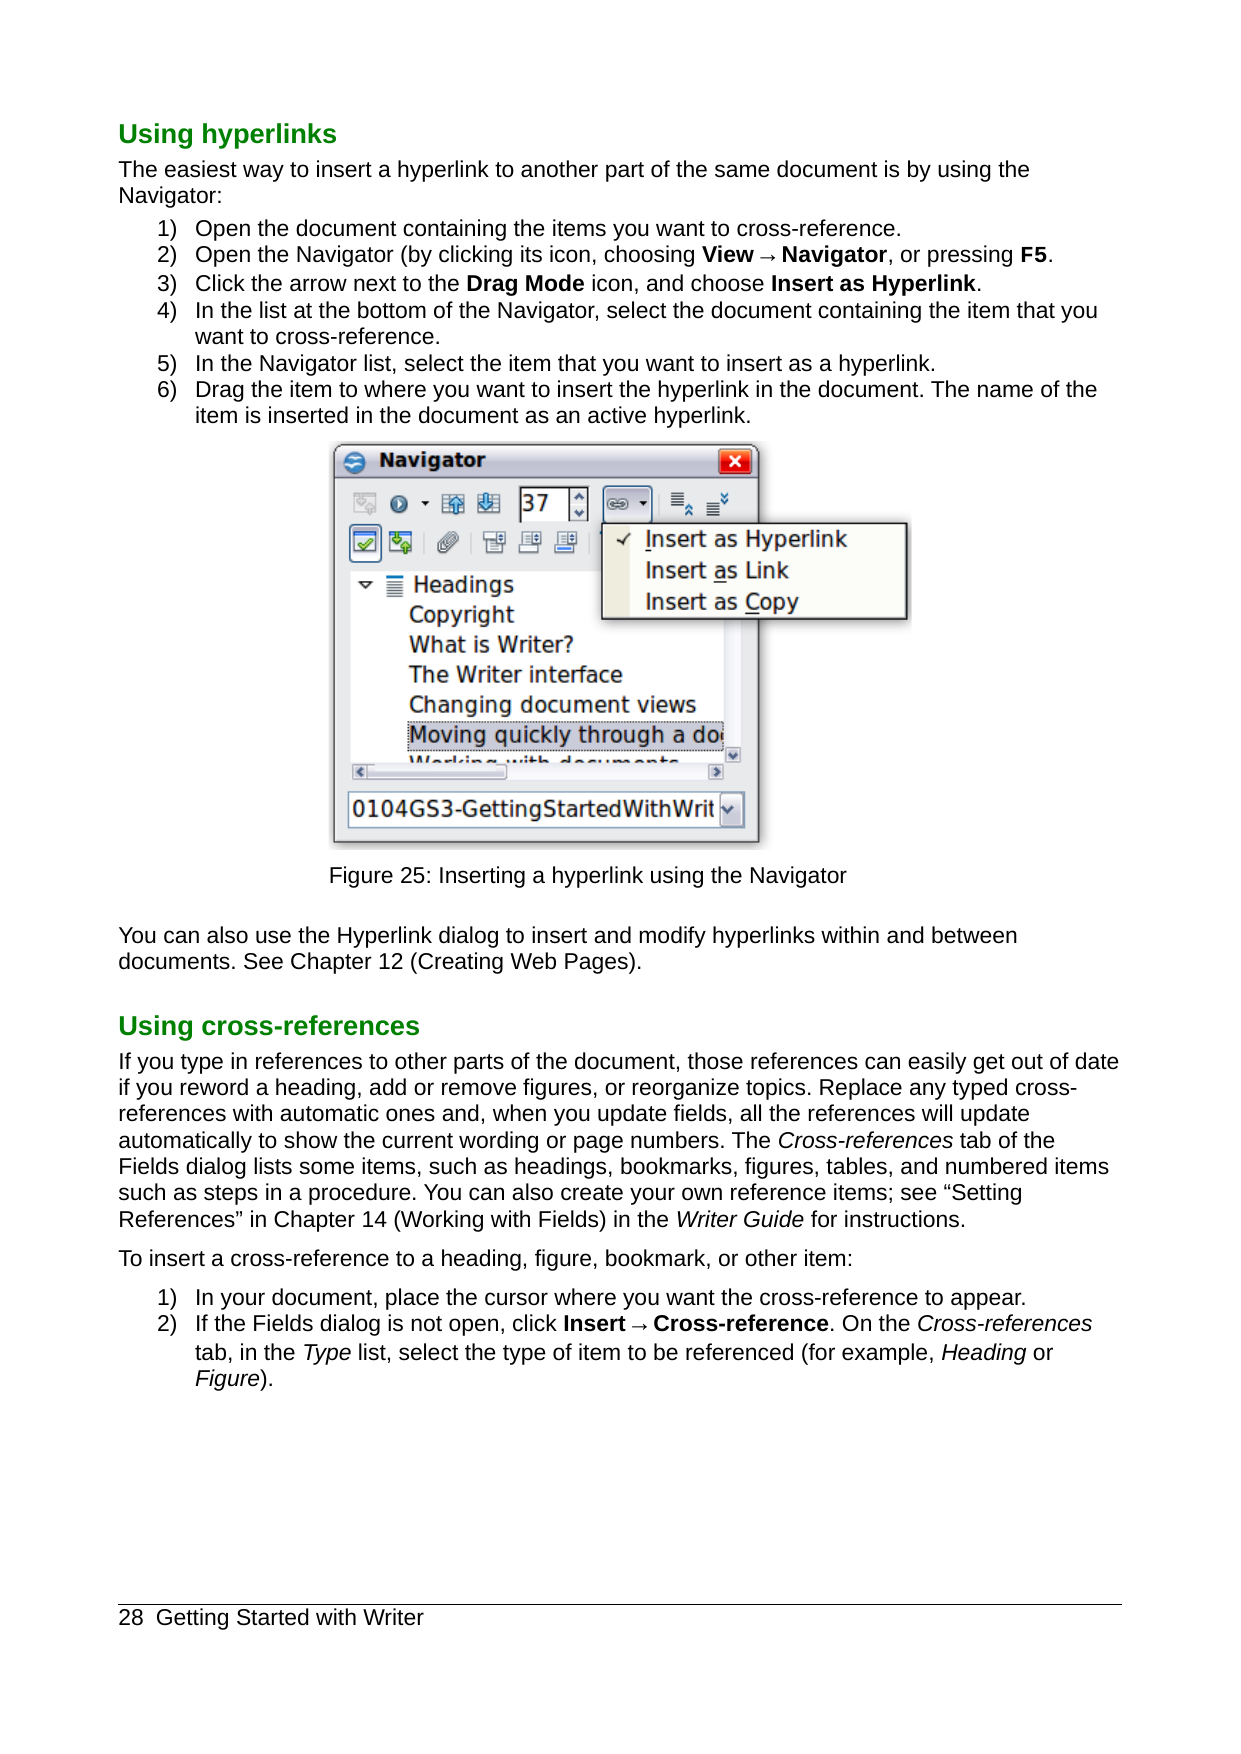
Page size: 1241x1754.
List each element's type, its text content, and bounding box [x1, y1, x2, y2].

text If you type in references to other parts of the document, those references can easily get out of date if you reword a heading, add or remove figures, or reorganize topics. Replace any typed cross-references with automatic ones and, when you update fields, all the references will update automatically to show the current wording or page numbers. The Cross-references tab of the Fields dialog lists some items, such as headings, bookmarks, figures, tables, and numbered items such as steps in a procedure. You can also create your own reference items; see “Setting References” in Chapter 14 (Working with Fields) in the Writer Guide for instructions. [118, 1048, 1122, 1232]
text To insert a cross-reference to a heading, figure, bookmark, or other item: [118, 1244, 1122, 1271]
list Click the arrow next to the Drag Mode icon, and choose Insert as Hyperlink. [177, 270, 1122, 297]
list In the list at the bottom of the Navigator, select the document containing the item that you want to cross-reference. [177, 297, 1122, 349]
text You can also use the Hyperlink dialog to insert and modify hyperlinks within and between documents. See Chapter 12 (Creating Web Pages). [118, 922, 1122, 974]
list Drag the item to where you want to insert the hyperlink in the document. The name of the item is inserted in the document as an active hyperlink. [177, 376, 1122, 428]
list The easiest way to insert a hyperlink to another part of the same document is by using the Navigator: [118, 156, 1122, 209]
list In your document, place the cursor where you want the cross-reference to appear. [177, 1283, 1122, 1310]
list If the Fields dialog is not open, click Insert → Cross-reference. On the Cross-references tab, in the Type list, select the type of item to be referenced (for example, Heading or Figure). [177, 1310, 1122, 1391]
subtitle Using hyperlinks [118, 118, 1122, 149]
list In the Navigator list, select the item that you want to insert as a hyperlink. [177, 349, 1122, 376]
subtitle Using cross-references [118, 1010, 1122, 1041]
list Open the document containing the items you want to cross-reference. [177, 215, 1122, 241]
list Open the Navigator (by clicking its icon, choosing View → Navigator, or pressing F5. [177, 241, 1122, 270]
text Figure 25: Inserting a hyperlink using the Navigator [328, 862, 912, 888]
picture [328, 441, 912, 850]
